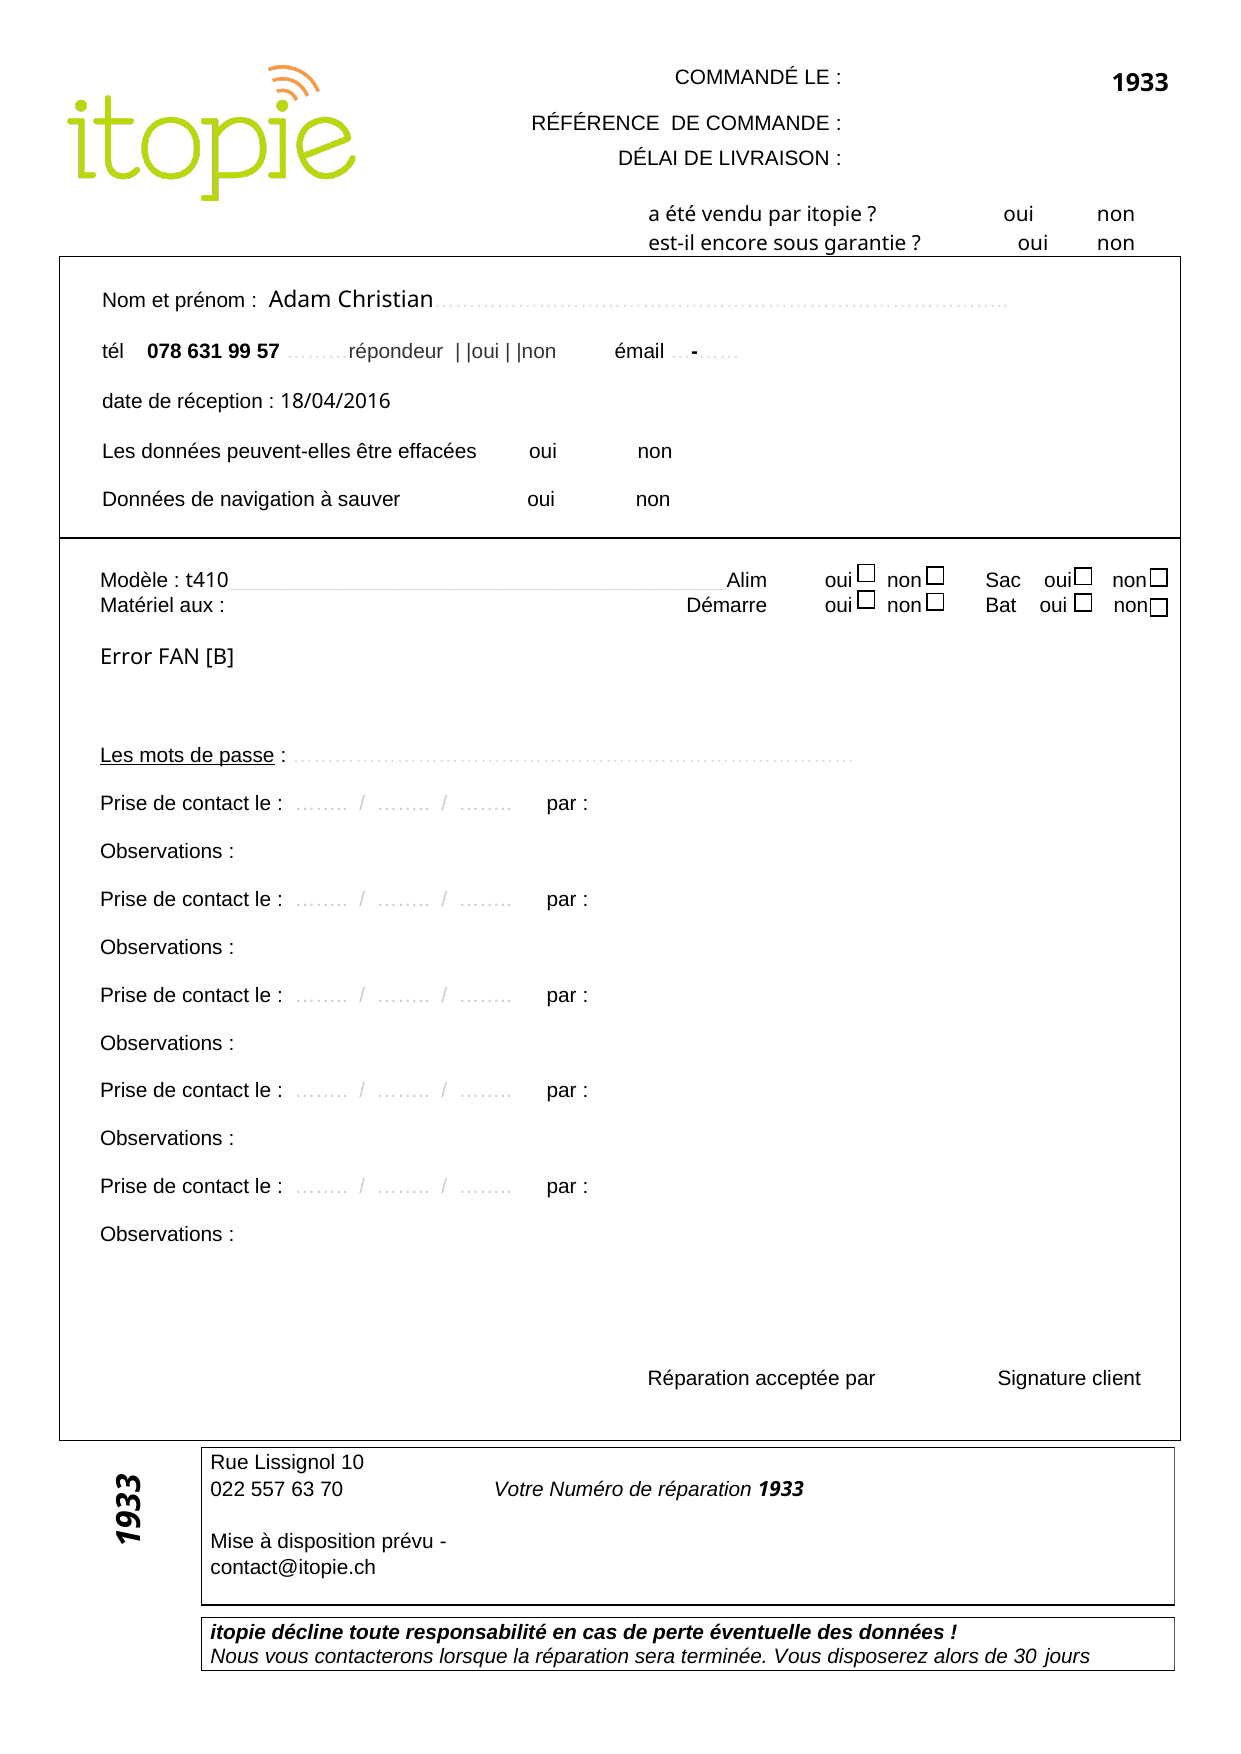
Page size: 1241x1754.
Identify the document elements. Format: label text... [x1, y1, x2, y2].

table_cell [847, 140, 1180, 175]
text Error FAN [B] [60, 638, 1180, 671]
text date de réception : 18/04/2016 [60, 383, 1180, 415]
text Nom et prénom : Adam Christian……………………………………………………………………….. [60, 280, 1180, 314]
picture [67, 65, 356, 201]
text est-il encore sous garantie ? oui non [59, 228, 1181, 256]
table_cell [847, 105, 1180, 140]
text Prise de contact le : …….. / …….. / …….. par : [60, 1075, 1180, 1102]
text Observations : [60, 836, 1180, 863]
text Modèle : t410 Alim oui non Sac oui non [948, 562, 1180, 590]
text Modèle : t410 Alim oui non Sac oui non [879, 562, 925, 590]
text Prise de contact le : …….. / …….. / …….. par : [60, 883, 1180, 911]
table_header 1933 [59, 1441, 195, 1677]
text Observations : [60, 1027, 1180, 1054]
table_cell RÉFÉRENCE DE COMMANDE : [490, 105, 847, 140]
table_cell itopie décline toute responsabilité en cas de perte éventuelle des données ! Nous vous contacterons lorsque la réparation sera terminée. Vous disposerez alors de 30 jours [195, 1611, 1180, 1677]
text Observations : [60, 931, 1180, 958]
table_cell DÉLAI DE LIVRAISON : [490, 140, 847, 175]
text Observations : [60, 1219, 1180, 1246]
text Les données peuvent-elles être effacées oui non [60, 436, 1180, 463]
text Matériel aux : Démarre oui non Bat oui non [60, 590, 1180, 617]
table_header Rue Lissignol 10 022 557 63 70 Votre Numéro de réparation 1933 Mise à disposition prévu - contact@itopie.ch [195, 1441, 1180, 1611]
text Prise de contact le : …….. / …….. / …….. par : [60, 979, 1180, 1006]
text Les mots de passe : ……………………………………………………………………… [60, 740, 1180, 767]
text Prise de contact le : …….. / …….. / …….. par : [60, 1171, 1180, 1198]
text Modèle : t410 Alim oui non Sac oui non [60, 562, 856, 590]
text Prise de contact le : …….. / …….. / …….. par : [60, 788, 1180, 815]
text tél 078 631 99 57 ………répondeur | |oui | |non émail …-…… [60, 335, 1180, 362]
table_header 1933 [847, 59, 1180, 104]
text Observations : [60, 1123, 1180, 1150]
table_header COMMANDÉ LE : [490, 59, 847, 104]
text a été vendu par itopie ? oui non [59, 199, 1181, 228]
text Données de navigation à sauver oui non [60, 484, 1180, 511]
text Réparation acceptée par Signature client [60, 1363, 1180, 1390]
